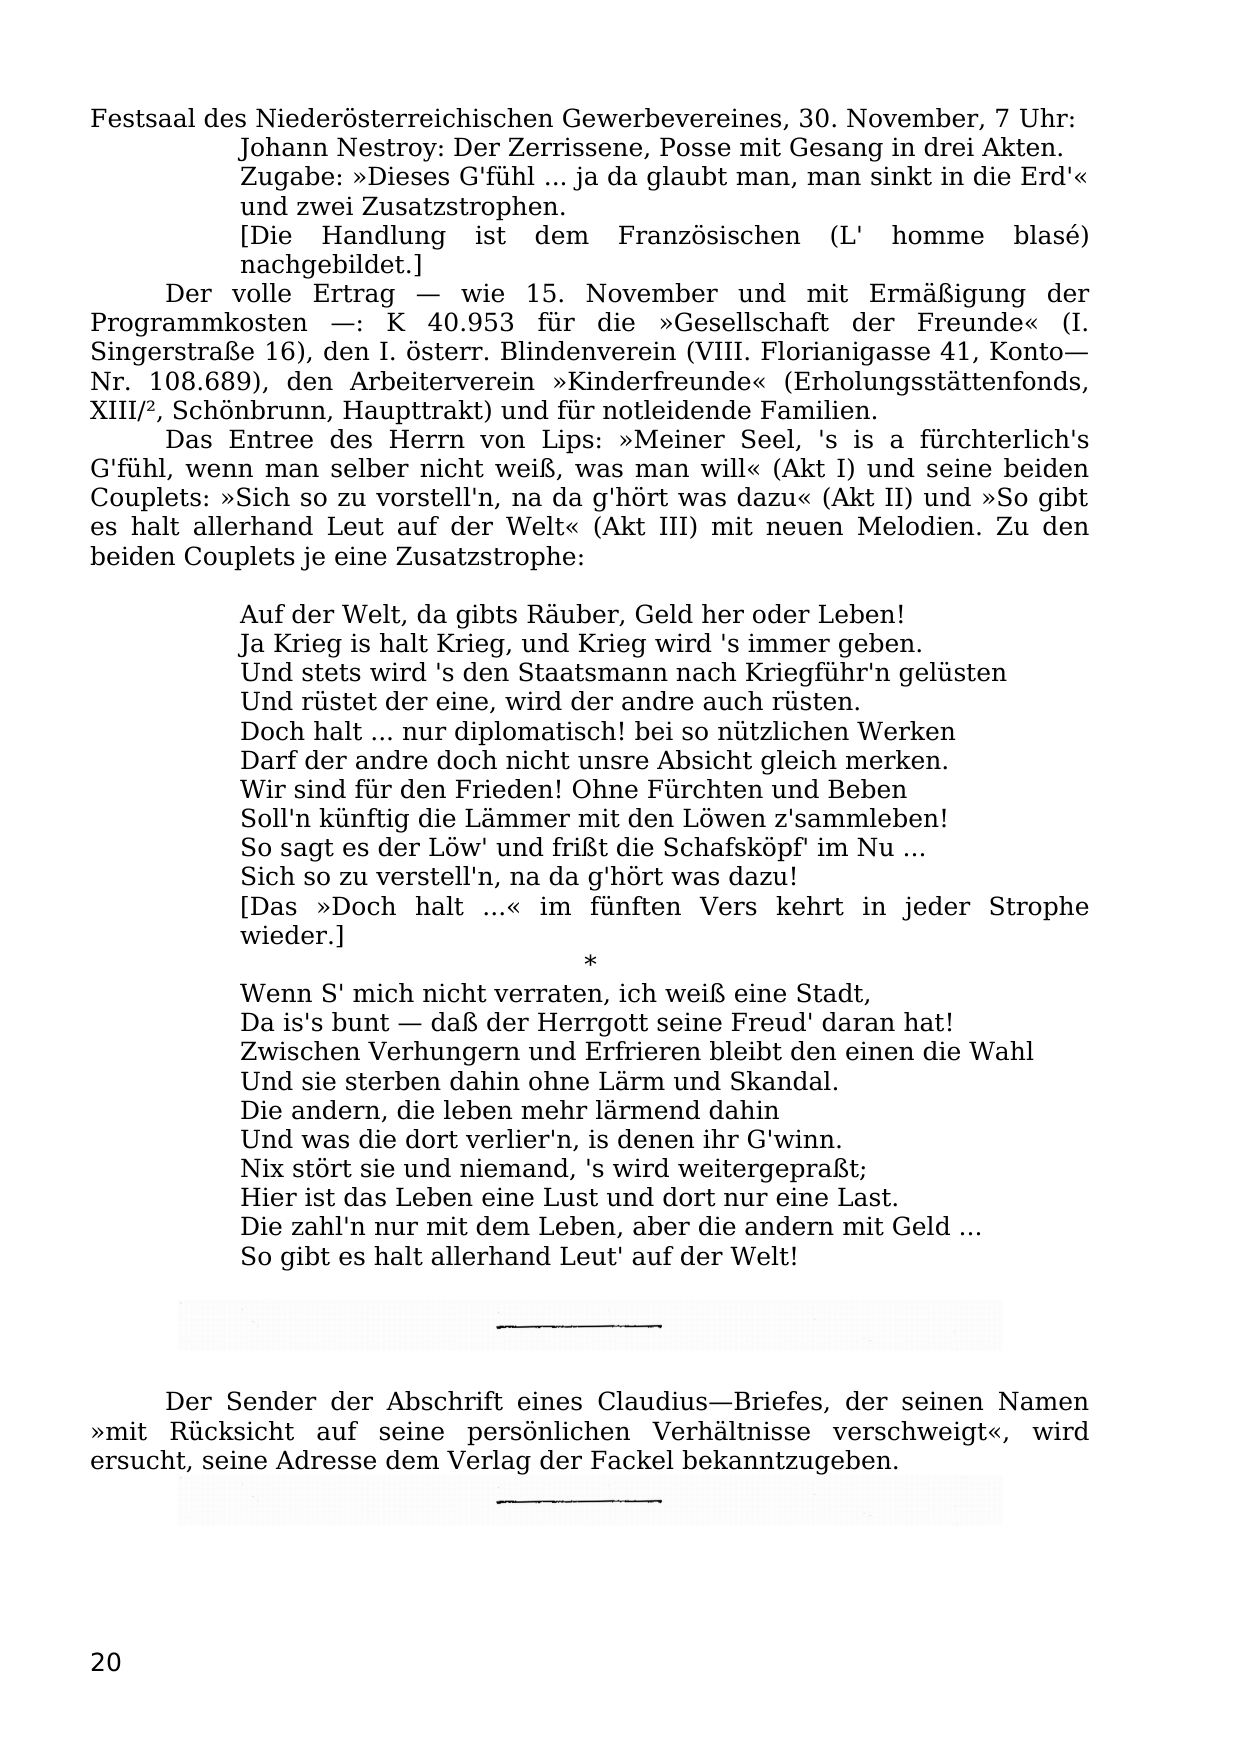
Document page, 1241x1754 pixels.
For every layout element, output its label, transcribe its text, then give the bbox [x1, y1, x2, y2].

text Zwischen Verhungern und Erfrieren bleibt den einen die Wahl [240, 1037, 1091, 1067]
text Das Entree des Herrn von Lips: »Meiner Seel, 's is a fürchterlich's G'fühl, wenn man selber nicht weiß, was man will« (Akt I) und seine beiden Couplets: »Sich so zu vorstell'n, na da g'hört was dazu« (Akt II) und »So gibt es halt allerhand Leut auf der Welt« (Akt III) mit neuen Melodien. Zu den beiden Couplets je eine Zusatzstrophe: [90, 425, 1091, 571]
text Die zahl'n nur mit dem Leben, aber die andern mit Geld ... [240, 1212, 1091, 1242]
text Und sie sterben dahin ohne Lärm und Skandal. [240, 1067, 1091, 1096]
text Zugabe: »Dieses G'fühl ... ja da glaubt man, man sinkt in die Erd'« und zwei Zusatzstrophen. [240, 162, 1091, 221]
text Soll'n künftig die Lämmer mit den Löwen z'sammleben! [240, 804, 1091, 833]
text * [90, 950, 1091, 979]
text [Die Handlung ist dem Französischen (L' homme blasé) nachgebildet.] [240, 221, 1091, 279]
text Wir sind für den Frieden! Ohne Fürchten und Beben [240, 775, 1091, 804]
text Ja Krieg is halt Krieg, und Krieg wird 's immer geben. [240, 629, 1091, 658]
text [Das »Doch halt ...« im fünften Vers kehrt in jeder Strophe wieder.] [240, 892, 1091, 950]
text Darf der andre doch nicht unsre Absicht gleich merken. [240, 746, 1091, 775]
text Wenn S' mich nicht verraten, ich weiß eine Stadt, [240, 979, 1091, 1008]
text Der Sender der Abschrift eines Claudius—Briefes, der seinen Namen »mit Rücksicht auf seine persönlichen Verhältnisse verschweigt«, wird ersucht, seine Adresse dem Verlag der Fackel bekanntzugeben. [90, 1387, 1091, 1475]
picture [177, 1300, 1003, 1351]
text Und was die dort verlier'n, is denen ihr G'winn. [240, 1125, 1091, 1154]
text Doch halt ... nur diplomatisch! bei so nützlichen Werken [240, 717, 1091, 746]
picture [177, 1475, 1003, 1526]
text Sich so zu verstell'n, na da g'hört was dazu! [240, 862, 1091, 892]
text Und rüstet der eine, wird der andre auch rüsten. [240, 687, 1091, 717]
text Nix stört sie und niemand, 's wird weitergepraßt; [240, 1154, 1091, 1183]
text So sagt es der Löw' und frißt die Schafsköpf' im Nu ... [240, 833, 1091, 862]
text Der volle Ertrag — wie 15. November und mit Ermäßigung der Programmkosten —: K 40.953 für die »Gesellschaft der Freunde« (I. Singerstraße 16), den I. österr. Blindenverein (VIII. Florianigasse 41, Konto—Nr. 108.689), den Arbeiterverein »Kinderfreunde« (Erholungsstättenfonds, XIII/², Schönbrunn, Haupttrakt) und für notleidende Familien. [90, 279, 1091, 425]
text Die andern, die leben mehr lärmend dahin [240, 1096, 1091, 1125]
text Hier ist das Leben eine Lust und dort nur eine Last. [240, 1183, 1091, 1212]
text Und stets wird 's den Staatsmann nach Kriegführ'n gelüsten [240, 658, 1091, 687]
text Auf der Welt, da gibts Räuber, Geld her oder Leben! [240, 600, 1091, 629]
text Johann Nestroy: Der Zerrissene, Posse mit Gesang in drei Akten. [240, 133, 1091, 162]
text So gibt es halt allerhand Leut' auf der Welt! [240, 1242, 1091, 1271]
text Festsaal des Niederösterreichischen Gewerbevereines, 30. November, 7 Uhr: [90, 104, 1091, 133]
text Da is's bunt — daß der Herrgott seine Freud' daran hat! [240, 1008, 1091, 1037]
